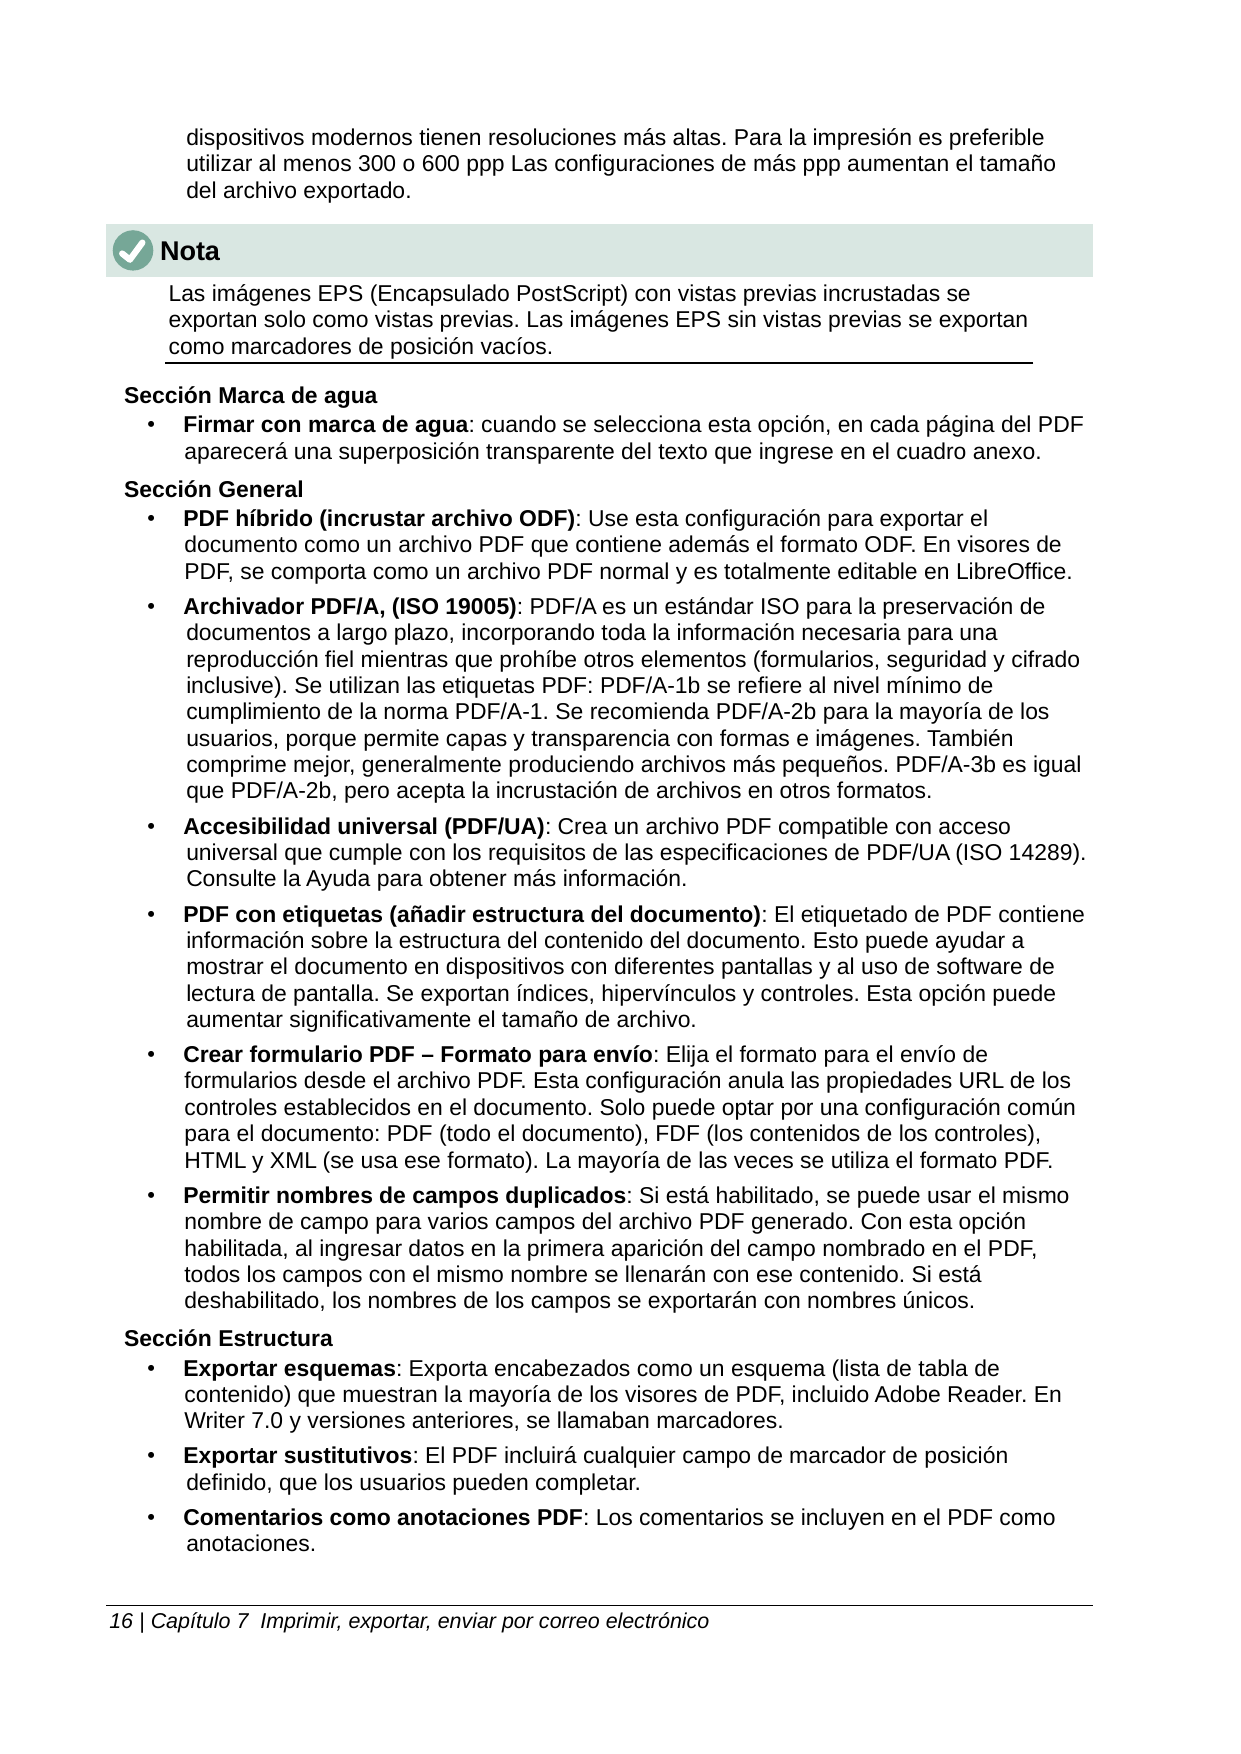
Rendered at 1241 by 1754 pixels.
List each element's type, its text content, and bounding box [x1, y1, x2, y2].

subtitle Nota [106, 224, 1093, 277]
text Las imágenes EPS (Encapsulado PostScript) con vistas previas incrustadas se exportan solo como vistas previas. Las imágenes EPS sin vistas previas se exportan como marcadores de posición vacíos. [165, 277, 1033, 362]
list Accesibilidad universal (PDF/UA): Crea un archivo PDF compatible con acceso universal que cumple con los requisitos de las especificaciones de PDF/UA (ISO 14289). Consulte la Ayuda para obtener más información. [144, 810, 1093, 892]
list Crear formulario PDF – Formato para envío: Elija el formato para el envío de formularios desde el archivo PDF. Esta configuración anula las propiedades URL de los controles establecidos en el documento. Solo puede optar por una configuración común para el documento: PDF (todo el documento), FDF (los contenidos de los controles), HTML y XML (se usa ese formato). La mayoría de las veces se utiliza el formato PDF. [144, 1038, 1093, 1173]
list PDF con etiquetas (añadir estructura del documento): El etiquetado de PDF contiene información sobre la estructura del contenido del documento. Esto puede ayudar a mostrar el documento en dispositivos con diferentes pantallas y al uso de software de lectura de pantalla. Se exportan índices, hipervínculos y controles. Esta opción puede aumentar significativamente el tamaño de archivo. [144, 898, 1093, 1032]
list dispositivos modernos tienen resoluciones más altas. Para la impresión es preferible utilizar al menos 300 o 600 ppp Las configuraciones de más ppp aumentan el tamaño del archivo exportado. [144, 121, 1093, 206]
text Sección Estructura [124, 1325, 1093, 1352]
text Sección General [124, 476, 1093, 502]
list Permitir nombres de campos duplicados: Si está habilitado, se puede usar el mismo nombre de campo para varios campos del archivo PDF generado. Con esta opción habilitada, al ingresar datos en la primera aparición del campo nombrado en el PDF, todos los campos con el mismo nombre se llenarán con ese contenido. Si está deshabilitado, los nombres de los campos se exportarán con nombres únicos. [144, 1179, 1093, 1316]
list PDF híbrido (incrustar archivo ODF): Use esta configuración para exportar el documento como un archivo PDF que contiene además el formato ODF. En visores de PDF, se comporta como un archivo PDF normal y es totalmente editable en LibreOffice. [144, 502, 1093, 584]
list Exportar esquemas: Exporta encabezados como un esquema (lista de tabla de contenido) que muestran la mayoría de los visores de PDF, incluido Adobe Reader. En Writer 7.0 y versiones anteriores, se llamaban marcadores. [144, 1352, 1093, 1434]
list Archivador PDF/A, (ISO 19005): PDF/A es un estándar ISO para la preservación de documentos a largo plazo, incorporando toda la información necesaria para una reproducción fiel mientras que prohíbe otros elementos (formularios, seguridad y cifrado inclusive). Se utilizan las etiquetas PDF: PDF/A-1b se refiere al nivel mínimo de cumplimiento de la norma PDF/A-1. Se recomienda PDF/A-2b para la mayoría de los usuarios, porque permite capas y transparencia con formas e imágenes. También comprime mejor, generalmente produciendo archivos más pequeños. PDF/A-3b es igual que PDF/A-2b, pero acepta la incrustación de archivos en otros formatos. [144, 590, 1093, 804]
text Sección Marca de agua [124, 382, 1093, 408]
list Comentarios como anotaciones PDF: Los comentarios se incluyen en el PDF como anotaciones. [144, 1501, 1093, 1560]
list Exportar sustitutivos: El PDF incluirá cualquier campo de marcador de posición definido, que los usuarios pueden completar. [144, 1439, 1093, 1495]
list Firmar con marca de agua: cuando se selecciona esta opción, en cada página del PDF aparecerá una superposición transparente del texto que ingrese en el cuadro anexo. [144, 408, 1093, 467]
